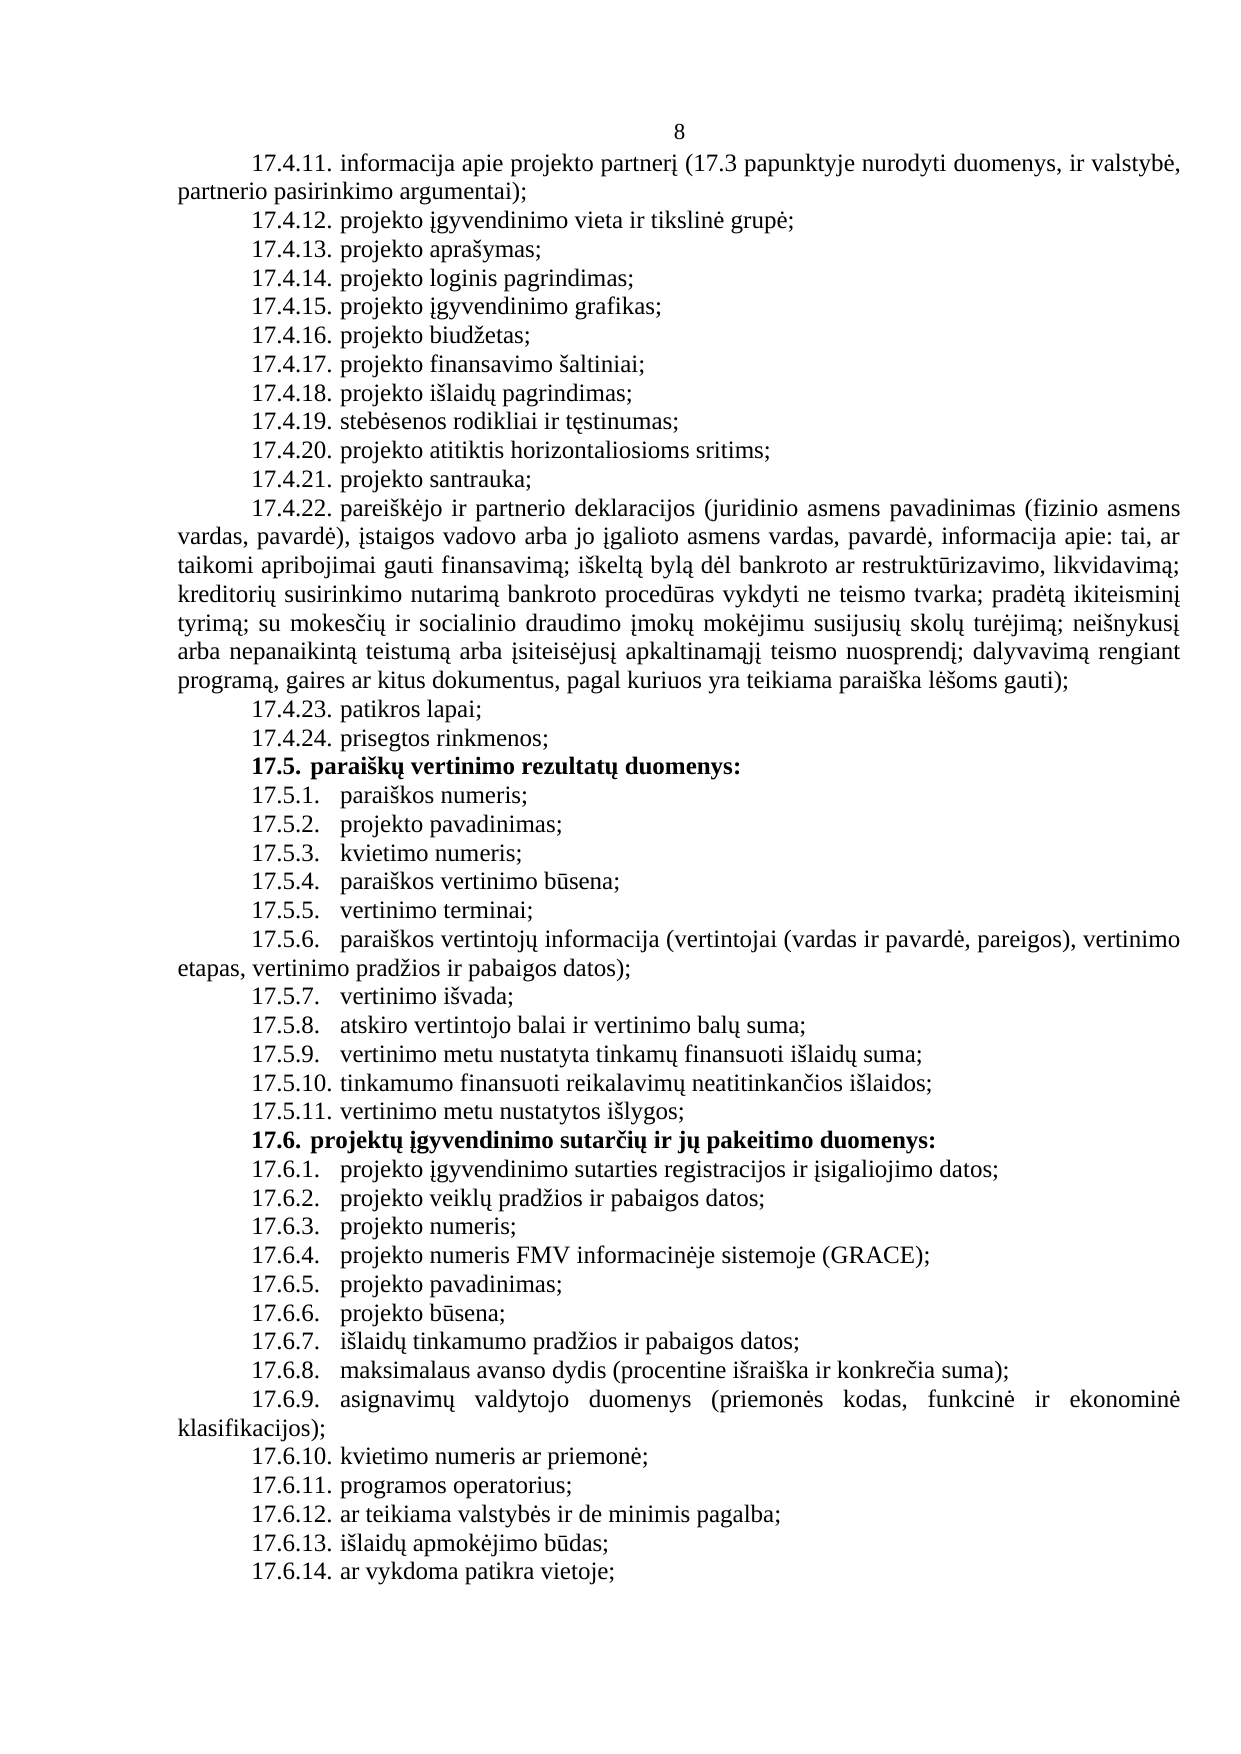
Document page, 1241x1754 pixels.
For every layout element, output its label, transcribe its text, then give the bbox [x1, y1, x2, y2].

text 17.6.9. asignavimų valdytojo duomenys (priemonės kodas, funkcinė ir ekonominė klasifikacijos); [177, 1384, 1181, 1441]
text 17.6.4. projekto numeris FMV informacinėje sistemoje (GRACE); [177, 1240, 1181, 1269]
text 17.4.12. projekto įgyvendinimo vieta ir tikslinė grupė; [177, 205, 1181, 234]
text 17.5.2. projekto pavadinimas; [177, 809, 1181, 838]
text 17.6.6. projekto būsena; [177, 1298, 1181, 1326]
text 17.6.2. projekto veiklų pradžios ir pabaigos datos; [177, 1183, 1181, 1211]
text 17.5.1. paraiškos numeris; [177, 780, 1181, 809]
text 17.4.20. projekto atitiktis horizontaliosioms sritims; [177, 435, 1181, 464]
text 17.5.4. paraiškos vertinimo būsena; [177, 866, 1181, 895]
text 17.4.11. informacija apie projekto partnerį (17.3 papunktyje nurodyti duomenys, ir valstybė, partnerio pasirinkimo argumentai); [177, 148, 1181, 205]
text 17.5.10. tinkamumo finansuoti reikalavimų neatitinkančios išlaidos; [177, 1068, 1181, 1096]
text 17.6. projektų įgyvendinimo sutarčių ir jų pakeitimo duomenys: [177, 1125, 1181, 1154]
text 17.4.18. projekto išlaidų pagrindimas; [177, 378, 1181, 406]
text 17.5.7. vertinimo išvada; [177, 981, 1181, 1010]
text 17.6.11. programos operatorius; [177, 1470, 1181, 1499]
text 17.5.9. vertinimo metu nustatyta tinkamų finansuoti išlaidų suma; [177, 1039, 1181, 1068]
text 17.5. paraiškų vertinimo rezultatų duomenys: [177, 751, 1181, 780]
text 17.6.1. projekto įgyvendinimo sutarties registracijos ir įsigaliojimo datos; [177, 1154, 1181, 1183]
text 17.5.3. kvietimo numeris; [177, 838, 1181, 866]
text 17.5.6. paraiškos vertintojų informacija (vertintojai (vardas ir pavardė, pareigos), vertinimo etapas, vertinimo pradžios ir pabaigos datos); [177, 924, 1181, 981]
text 17.4.19. stebėsenos rodikliai ir tęstinumas; [177, 406, 1181, 435]
text 17.4.13. projekto aprašymas; [177, 234, 1181, 263]
text 17.6.10. kvietimo numeris ar priemonė; [177, 1441, 1181, 1470]
text 17.6.7. išlaidų tinkamumo pradžios ir pabaigos datos; [177, 1326, 1181, 1355]
text 17.6.13. išlaidų apmokėjimo būdas; [177, 1528, 1181, 1556]
text 17.4.22. pareiškėjo ir partnerio deklaracijos (juridinio asmens pavadinimas (fizinio asmens vardas, pavardė), įstaigos vadovo arba jo įgalioto asmens vardas, pavardė, informacija apie: tai, ar taikomi apribojimai gauti finansavimą; iškeltą bylą dėl bankroto ar restruktūrizavimo, likvidavimą; kreditorių susirinkimo nutarimą bankroto procedūras vykdyti ne teismo tvarka; pradėtą ikiteisminį tyrimą; su mokesčių ir socialinio draudimo įmokų mokėjimu susijusių skolų turėjimą; neišnykusį arba nepanaikintą teistumą arba įsiteisėjusį apkaltinamąjį teismo nuosprendį; dalyvavimą rengiant programą, gaires ar kitus dokumentus, pagal kuriuos yra teikiama paraiška lėšoms gauti); [177, 493, 1181, 694]
text 17.4.16. projekto biudžetas; [177, 320, 1181, 349]
text 17.4.17. projekto finansavimo šaltiniai; [177, 349, 1181, 378]
text 17.4.24. prisegtos rinkmenos; [177, 723, 1181, 751]
text 17.6.5. projekto pavadinimas; [177, 1269, 1181, 1298]
text 17.5.8. atskiro vertintojo balai ir vertinimo balų suma; [177, 1010, 1181, 1039]
text 17.6.14. ar vykdoma patikra vietoje; [177, 1556, 1181, 1585]
text 17.4.15. projekto įgyvendinimo grafikas; [177, 291, 1181, 320]
text 17.6.8. maksimalaus avanso dydis (procentine išraiška ir konkrečia suma); [177, 1355, 1181, 1384]
text 17.5.5. vertinimo terminai; [177, 895, 1181, 924]
text 17.4.14. projekto loginis pagrindimas; [177, 263, 1181, 291]
text 17.5.11. vertinimo metu nustatytos išlygos; [177, 1096, 1181, 1125]
text 17.4.21. projekto santrauka; [177, 464, 1181, 493]
text 17.6.3. projekto numeris; [177, 1211, 1181, 1240]
text 17.4.23. patikros lapai; [177, 694, 1181, 723]
text 17.6.12. ar teikiama valstybės ir de minimis pagalba; [177, 1499, 1181, 1528]
